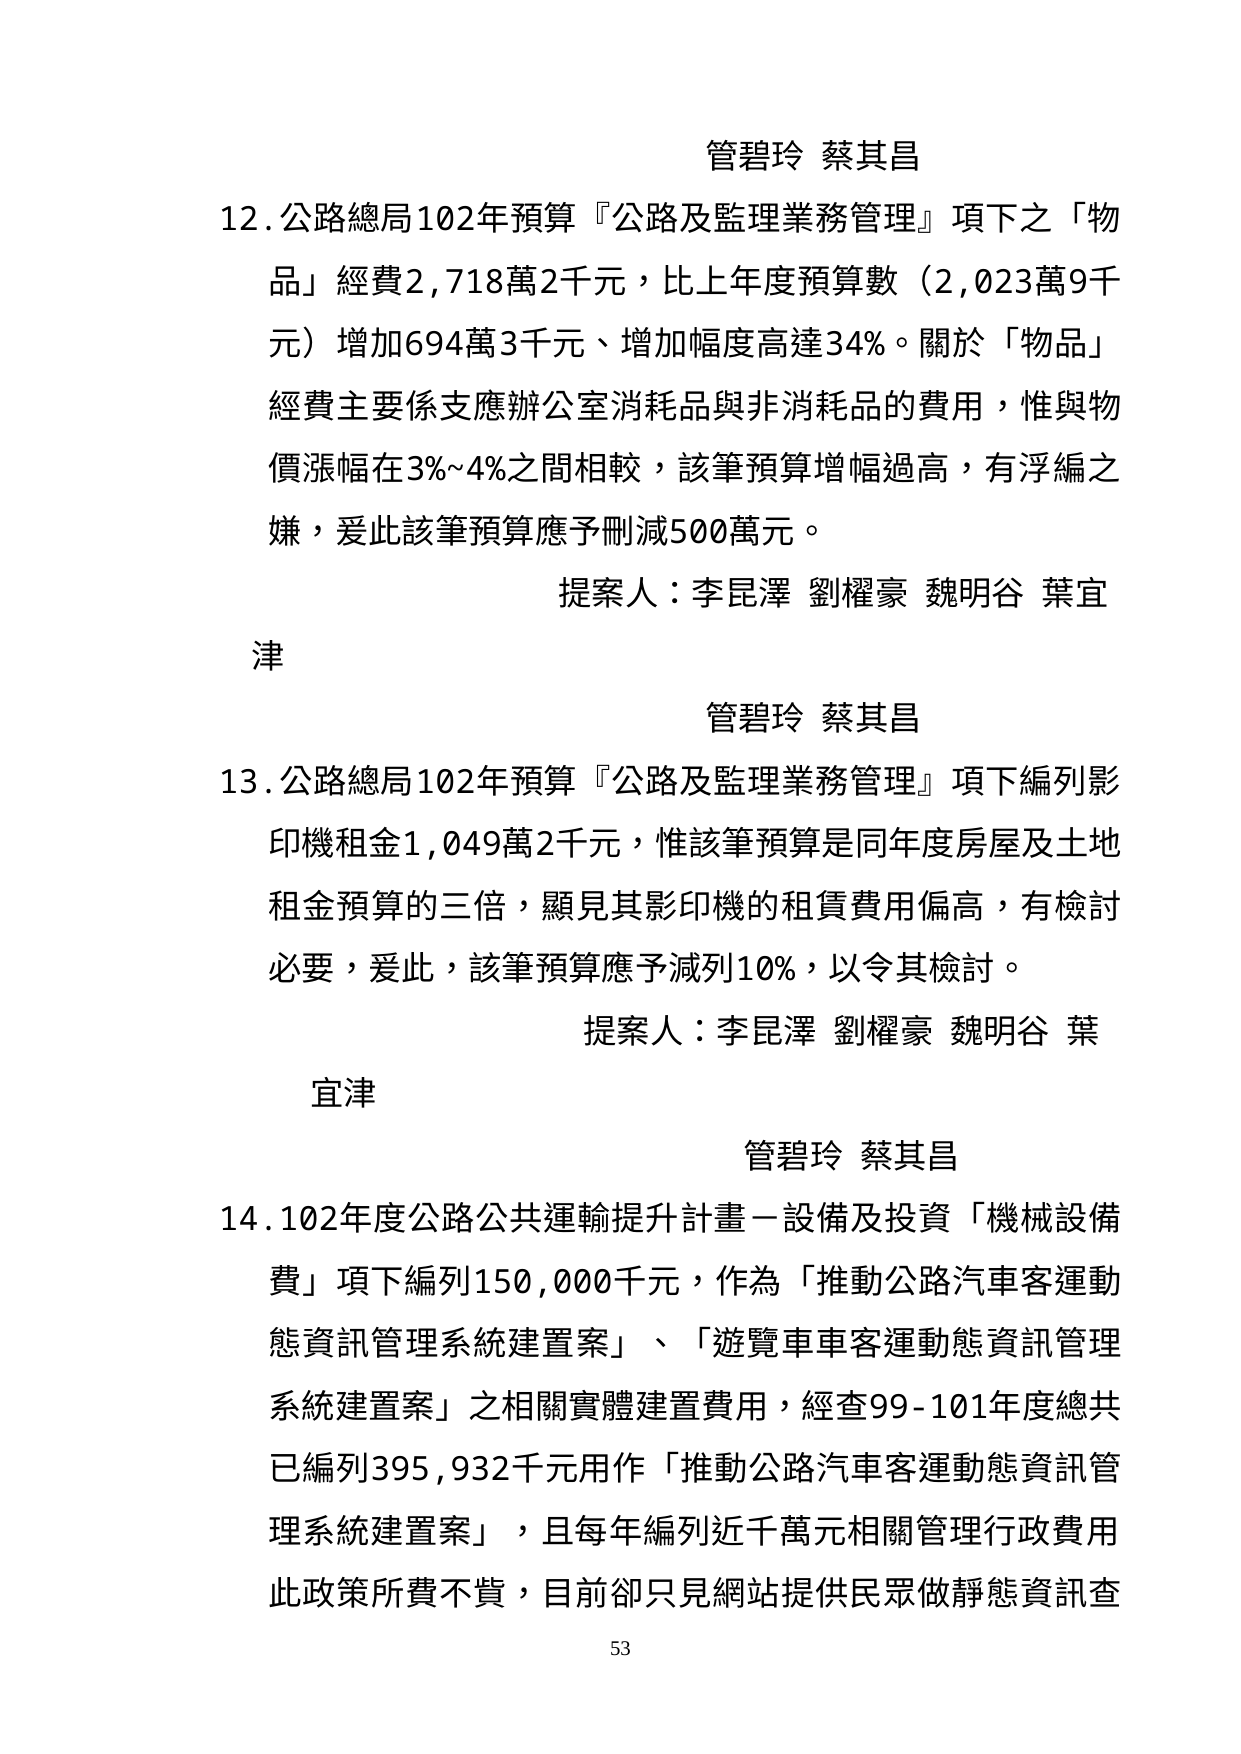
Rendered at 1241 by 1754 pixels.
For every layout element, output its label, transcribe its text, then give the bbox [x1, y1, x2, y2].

text 提案人：李昆澤 劉櫂豪 魏明谷 葉宜津 [143, 987, 1122, 1112]
text 管碧玲 蔡其昌 [143, 1112, 1122, 1175]
text 14.102年度公路公共運輸提升計畫－設備及投資「機械設備費」項下編列150,000千元，作為「推動公路汽車客運動態資訊管理系統建置案」、「遊覽車車客運動態資訊管理系統建置案」之相關實體建置費用，經查99-101年度總共已編列395,932千元用作「推動公路汽車客運動態資訊管理系統建置案」，且每年編列近千萬元相關管理行政費用。此政策所費不貲，目前卻只見網站提供民眾做靜態資訊查詢，與龐大成本支出不成比例。爰此，將該項預算全數凍結，待向本委員會提出成效分析及運作報告且經同意後，始得動支。 [218, 1175, 1122, 1612]
text 管碧玲 蔡其昌 [252, 675, 1122, 737]
text 管碧玲 蔡其昌 [252, 112, 1122, 175]
text 13.公路總局102年預算『公路及監理業務管理』項下編列影印機租金1,049萬2千元，惟該筆預算是同年度房屋及土地租金預算的三倍，顯見其影印機的租賃費用偏高，有檢討必要，爰此，該筆預算應予減列10%，以令其檢討。 [218, 737, 1122, 987]
text 提案人：李昆澤 劉櫂豪 魏明谷 葉宜津 [252, 550, 1122, 675]
text 12.公路總局102年預算『公路及監理業務管理』項下之「物品」經費2,718萬2千元，比上年度預算數（2,023萬9千元）增加694萬3千元、增加幅度高達34%。關於「物品」經費主要係支應辦公室消耗品與非消耗品的費用，惟與物價漲幅在3%~4%之間相較，該筆預算增幅過高，有浮編之嫌，爰此該筆預算應予刪減500萬元。 [218, 175, 1122, 550]
